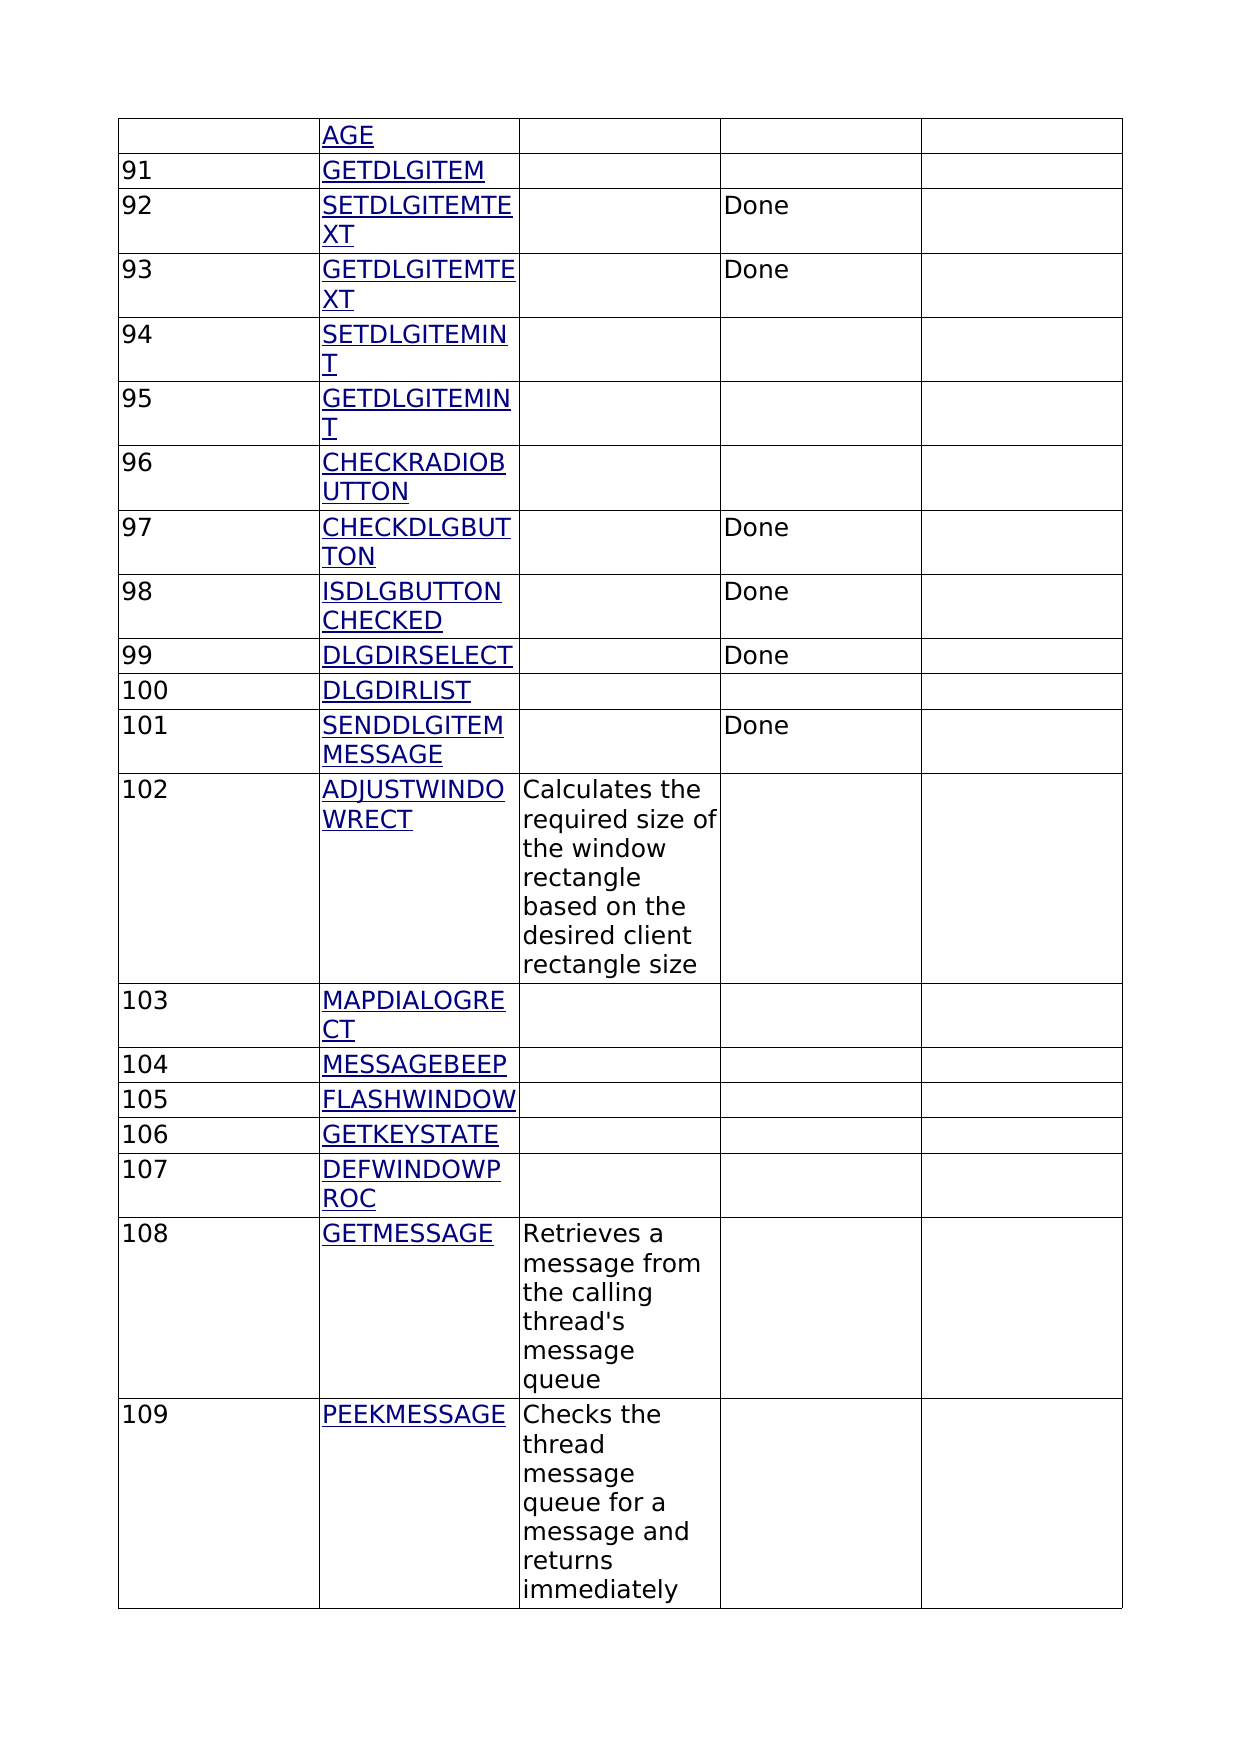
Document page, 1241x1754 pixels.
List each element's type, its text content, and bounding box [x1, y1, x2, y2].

table_cell [922, 511, 1122, 574]
table_cell Done [721, 511, 921, 574]
table_cell [721, 1154, 921, 1217]
table_cell GETMESSAGE [320, 1218, 519, 1398]
table_cell SENDDLGITEMMESSAGE [320, 710, 519, 773]
table_cell 100 [119, 674, 319, 708]
table_cell [922, 774, 1122, 983]
table_cell [721, 318, 921, 381]
table_cell GETDLGITEM [320, 154, 519, 188]
table_cell DEFWINDOWPROC [320, 1154, 519, 1217]
table_cell Done [721, 254, 921, 317]
table_cell [721, 119, 921, 153]
table_cell [721, 1083, 921, 1117]
table_cell 103 [119, 984, 319, 1047]
table_cell [520, 254, 720, 317]
table_cell 98 [119, 575, 319, 638]
table_cell [922, 1118, 1122, 1152]
table_cell Checks the thread message queue for a message and returns immediately [520, 1399, 720, 1608]
table_cell FLASHWINDOW [320, 1083, 519, 1117]
table_cell ISDLGBUTTONCHECKED [320, 575, 519, 638]
table_cell 101 [119, 710, 319, 773]
table_cell Done [721, 575, 921, 638]
table_cell [922, 1083, 1122, 1117]
table_cell [520, 119, 720, 153]
table_cell SETDLGITEMTEXT [320, 189, 519, 253]
table_cell Retrieves a message from the calling thread's message queue [520, 1218, 720, 1398]
table_cell [922, 984, 1122, 1047]
table_cell [721, 1048, 921, 1082]
table_cell [520, 382, 720, 445]
table_cell 91 [119, 154, 319, 188]
table_cell 105 [119, 1083, 319, 1117]
table_cell 108 [119, 1218, 319, 1398]
table_cell [520, 1083, 720, 1117]
table_cell 95 [119, 382, 319, 445]
table_cell [721, 674, 921, 708]
table_cell GETDLGITEMTEXT [320, 254, 519, 317]
table_cell 92 [119, 189, 319, 253]
table_cell [922, 674, 1122, 708]
table_cell ADJUSTWINDOWRECT [320, 774, 519, 983]
table_cell Done [721, 710, 921, 773]
table_cell 99 [119, 639, 319, 673]
table_cell 94 [119, 318, 319, 381]
table_cell [520, 1118, 720, 1152]
table_cell GETKEYSTATE [320, 1118, 519, 1152]
table_cell [520, 575, 720, 638]
table_cell [721, 774, 921, 983]
table_cell [721, 1218, 921, 1398]
table_cell MESSAGEBEEP [320, 1048, 519, 1082]
table_cell [922, 1399, 1122, 1608]
table_cell [520, 674, 720, 708]
table_cell 96 [119, 446, 319, 510]
table_cell [922, 1154, 1122, 1217]
table_cell [922, 1218, 1122, 1398]
table_cell [520, 154, 720, 188]
table_cell GETDLGITEMINT [320, 382, 519, 445]
table_cell 109 [119, 1399, 319, 1608]
table_cell PEEKMESSAGE [320, 1399, 519, 1608]
table_cell [520, 318, 720, 381]
table_cell [520, 1154, 720, 1217]
table_cell [721, 1399, 921, 1608]
table_cell MAPDIALOGRECT [320, 984, 519, 1047]
table_cell [520, 1048, 720, 1082]
table_cell 104 [119, 1048, 319, 1082]
table_cell [119, 119, 319, 153]
table_cell [520, 984, 720, 1047]
table_cell [520, 446, 720, 510]
table_cell 93 [119, 254, 319, 317]
table_cell 107 [119, 1154, 319, 1217]
table_cell [721, 1118, 921, 1152]
table_cell [922, 318, 1122, 381]
table_cell [520, 710, 720, 773]
table_cell [721, 446, 921, 510]
table_cell Calculates the required size of the window rectangle based on the desired client rectangle size [520, 774, 720, 983]
table_cell 97 [119, 511, 319, 574]
table_cell [520, 511, 720, 574]
table_cell [922, 119, 1122, 153]
table_cell [922, 189, 1122, 253]
table_cell Done [721, 639, 921, 673]
table_cell [922, 710, 1122, 773]
table_cell [721, 154, 921, 188]
table_cell [922, 446, 1122, 510]
table_cell [922, 639, 1122, 673]
table_cell [520, 189, 720, 253]
table_cell Done [721, 189, 921, 253]
table_cell [922, 154, 1122, 188]
table_cell DLGDIRLIST [320, 674, 519, 708]
table_cell [922, 575, 1122, 638]
table_cell [721, 984, 921, 1047]
table_cell CHECKRADIOBUTTON [320, 446, 519, 510]
table_cell 106 [119, 1118, 319, 1152]
table_cell [721, 382, 921, 445]
table_cell 102 [119, 774, 319, 983]
table_cell [922, 382, 1122, 445]
table_cell CHECKDLGBUTTON [320, 511, 519, 574]
table_cell DLGDIRSELECT [320, 639, 519, 673]
table_cell [520, 639, 720, 673]
table_cell [922, 1048, 1122, 1082]
table_cell [922, 254, 1122, 317]
table_cell AGE [320, 119, 519, 153]
table_cell SETDLGITEMINT [320, 318, 519, 381]
